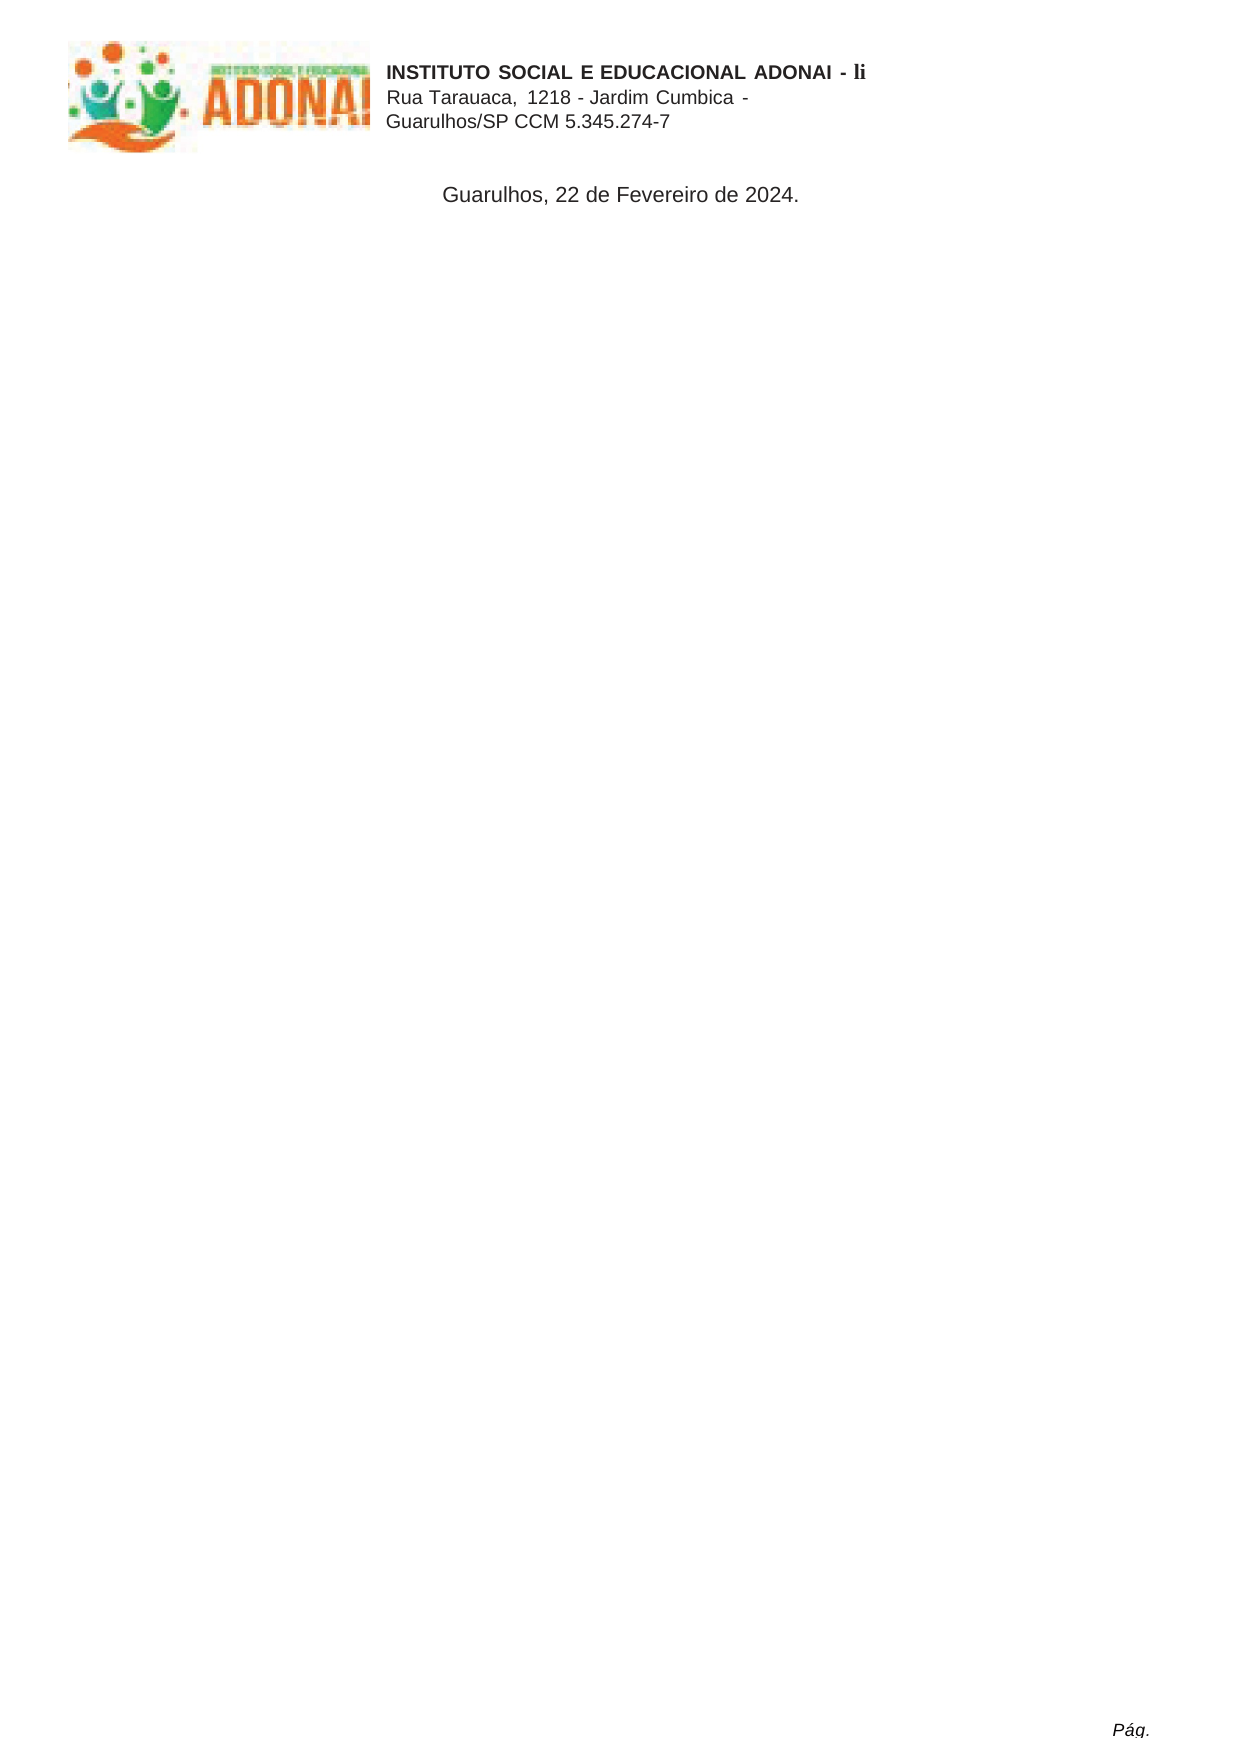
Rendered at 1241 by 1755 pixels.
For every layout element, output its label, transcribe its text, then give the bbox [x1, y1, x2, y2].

text Guarulhos, 22 de Fevereiro de 2024. [49, 182, 1193, 207]
